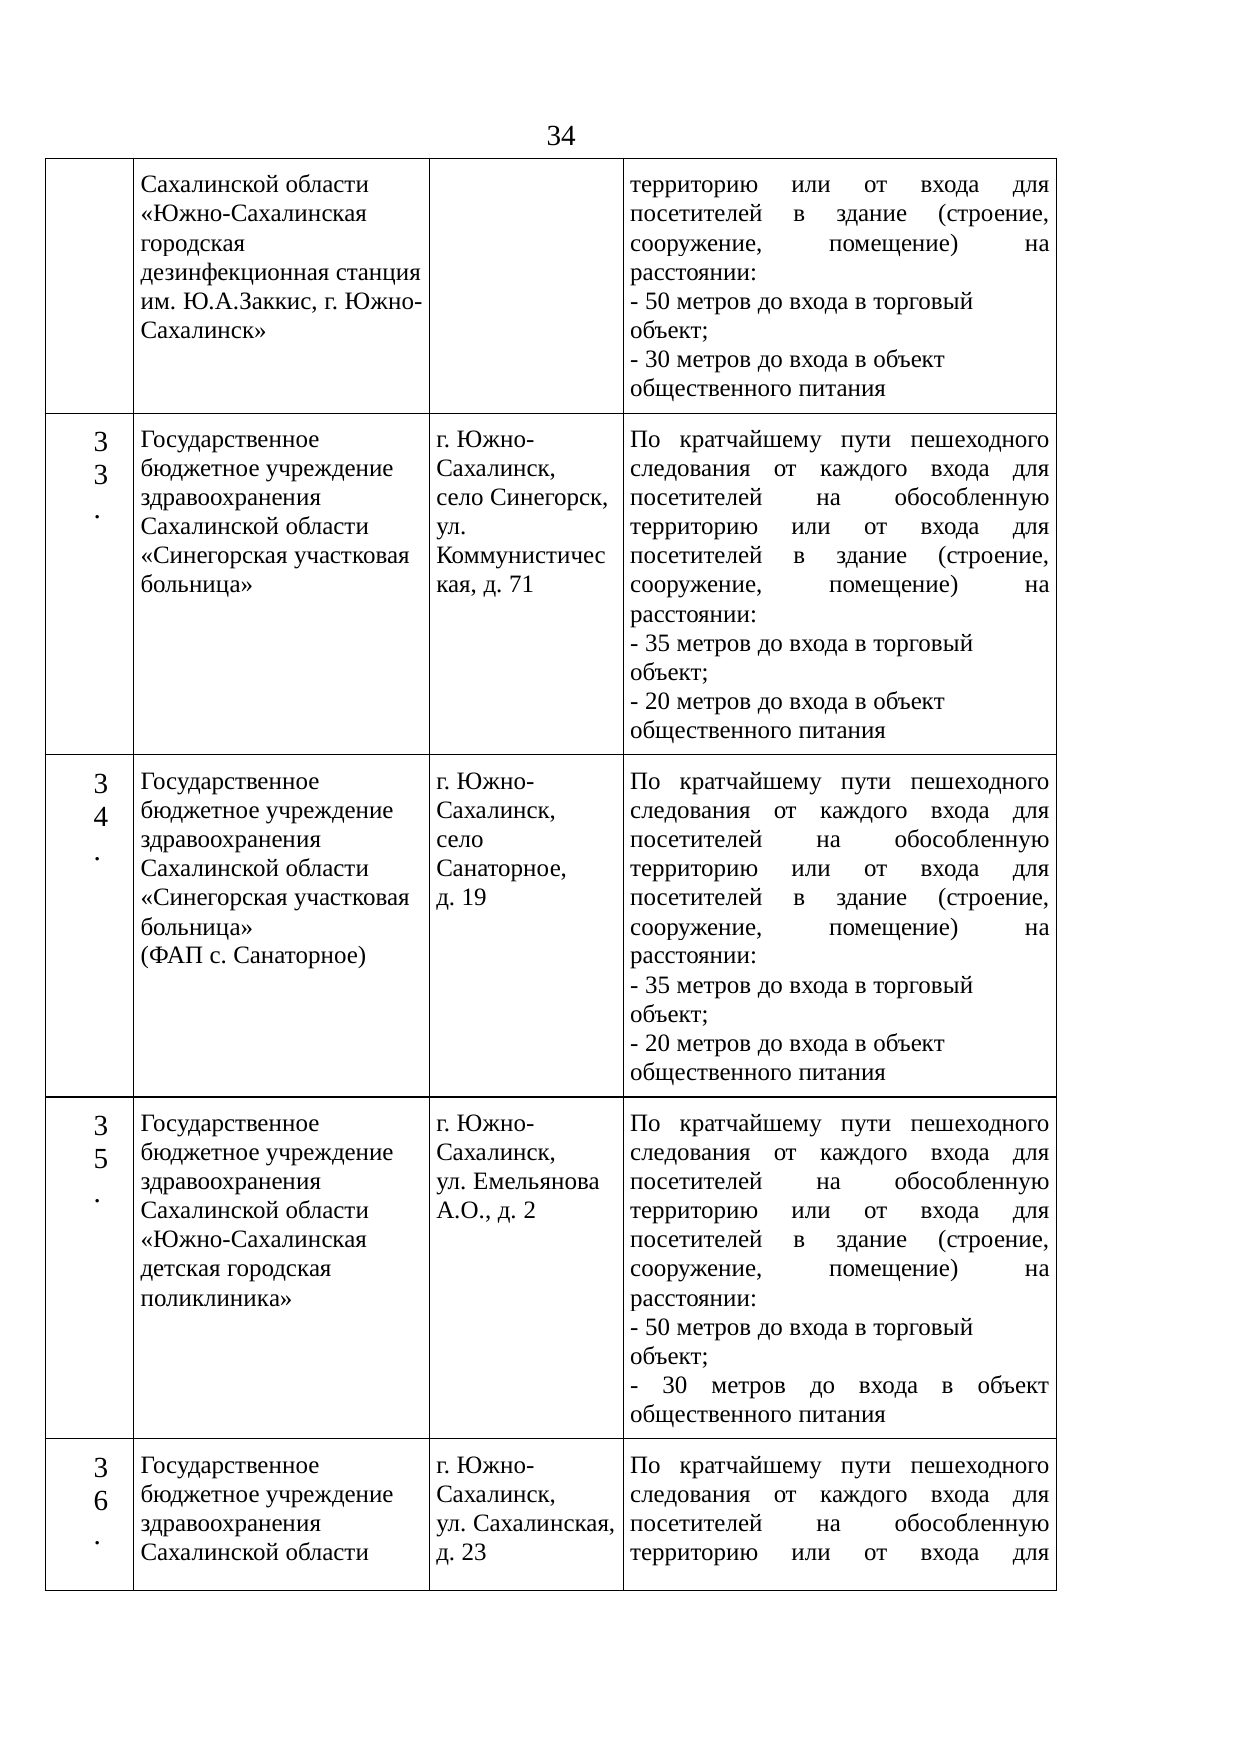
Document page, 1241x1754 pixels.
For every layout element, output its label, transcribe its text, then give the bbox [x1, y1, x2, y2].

table_cell По кратчайшему пути пешеходного следования от каждого входа для посетителей на обособленную территорию или от входа для посетителей в здание (строение, сооружение, помещение) на расстоянии: - 35 метров до входа в торговый объект; - 20 метров до входа в объект общественного питания [624, 414, 1056, 754]
table_cell [46, 1439, 133, 1590]
table_cell Государственное бюджетное учреждение здравоохранения Сахалинской области «Синегорская участковая больница» (ФАП с. Санаторное) [134, 755, 429, 1096]
table_cell По кратчайшему пути пешеходного следования от каждого входа для посетителей на обособленную территорию или от входа для [624, 1439, 1056, 1590]
table_cell [46, 159, 133, 412]
table_cell Государственное бюджетное учреждение здравоохранения Сахалинской области «Южно-Сахалинская детская городская поликлиника» [134, 1098, 429, 1438]
table_cell г. Южно-Сахалинск, ул. Емельянова А.О., д. 2 [430, 1098, 623, 1438]
table_cell Сахалинской области «Южно-Сахалинская городская дезинфекционная станция им. Ю.А.Заккис, г. Южно-Сахалинск» [134, 159, 429, 412]
table_cell [46, 1098, 133, 1438]
table_cell По кратчайшему пути пешеходного следования от каждого входа для посетителей на обособленную территорию или от входа для посетителей в здание (строение, сооружение, помещение) на расстоянии: - 35 метров до входа в торговый объект; - 20 метров до входа в объект общественного питания [624, 755, 1056, 1096]
table_cell Государственное бюджетное учреждение здравоохранения Сахалинской области [134, 1439, 429, 1590]
table_cell Государственное бюджетное учреждение здравоохранения Сахалинской области «Синегорская участковая больница» [134, 414, 429, 754]
table_cell г. Южно-Сахалинск, село Санаторное, д. 19 [430, 755, 623, 1096]
table_cell [46, 414, 133, 754]
table_cell [46, 755, 133, 1096]
table_cell По кратчайшему пути пешеходного следования от каждого входа для посетителей на обособленную территорию или от входа для посетителей в здание (строение, сооружение, помещение) на расстоянии: - 50 метров до входа в торговый объект; - 30 метров до входа в объект общественного питания [624, 1098, 1056, 1438]
table_cell территорию или от входа для посетителей в здание (строение, сооружение, помещение) на расстоянии: - 50 метров до входа в торговый объект; - 30 метров до входа в объект общественного питания [624, 159, 1056, 412]
table_cell [430, 159, 623, 412]
table_cell г. Южно-Сахалинск, ул. Сахалинская, д. 23 [430, 1439, 623, 1590]
table_cell г. Южно-Сахалинск, село Синегорск, ул. Коммунистическая, д. 71 [430, 414, 623, 754]
